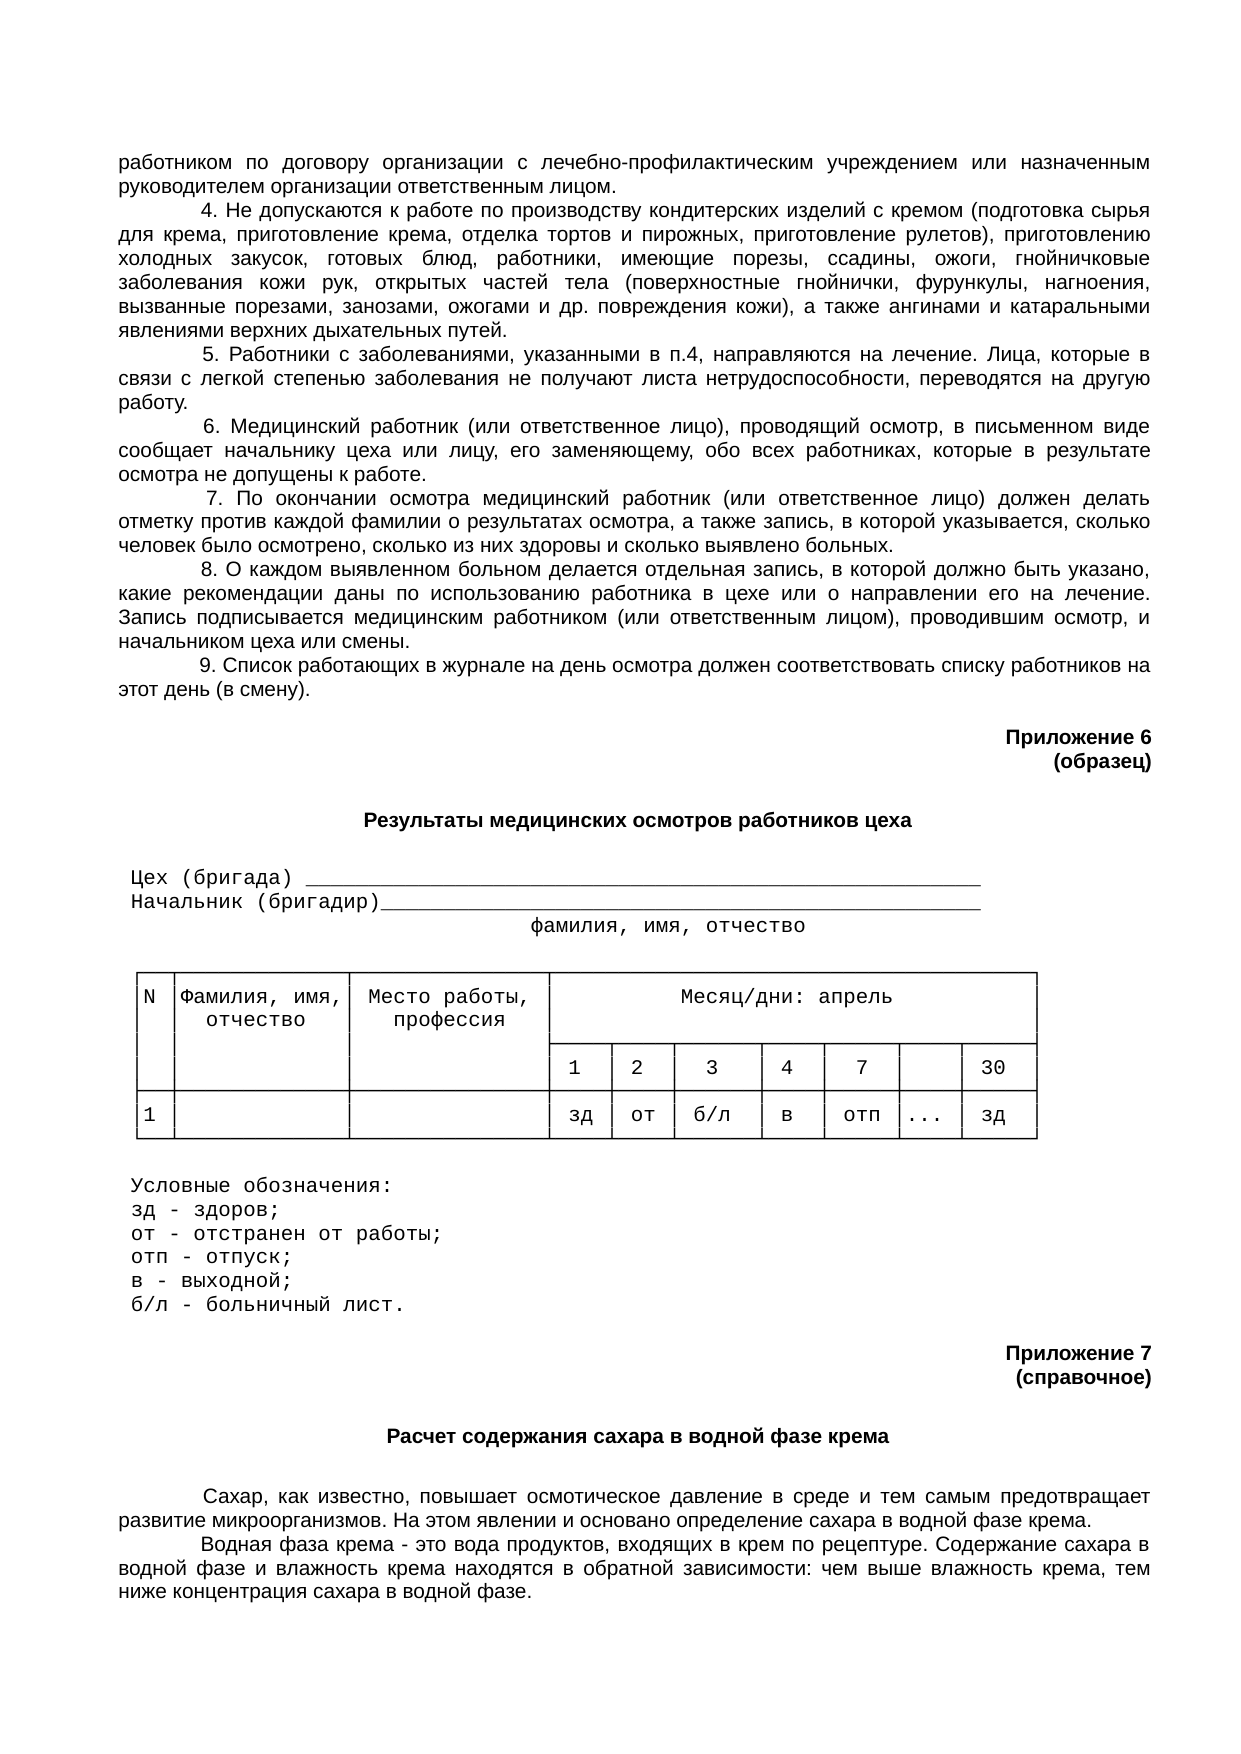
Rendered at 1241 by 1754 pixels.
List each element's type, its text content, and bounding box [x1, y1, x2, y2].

text │ │ │ │ 1 │ 2 │ 3 │ 4 │ 7 │ │ 30 │ [900, 1057, 961, 1080]
text (справочное) [118, 1365, 1152, 1389]
text │ │ отчество │ профессия │ │ [118, 1009, 1152, 1033]
text (образец) [118, 749, 1152, 773]
text Приложение 6 [118, 725, 1152, 749]
text работником по договору организации с лечебно-профилактическим учреждением или назначенным руководителем организации ответственным лицом. [118, 150, 1152, 198]
text Водная фаза крема - это вода продуктов, входящих в крем по рецептуре. Содержание сахара в водной фазе и влажность крема находятся в обратной зависимости: чем выше влажность крема, тем ниже концентрация сахара в водной фазе. [118, 1531, 1152, 1603]
text │N │Фамилия, имя,│ Место работы, │ Месяц/дни: апрель │ [175, 986, 349, 1009]
text 5. Работники с заболеваниями, указанными в п.4, направляются на лечение. Лица, которые в связи с легкой степенью заболевания не получают листа нетрудоспособности, переводятся на другую работу. [118, 342, 1152, 413]
text │ │ │ │ 1 │ 2 │ 3 │ 4 │ 7 │ │ 30 │ [962, 1057, 1036, 1080]
text б/л - больничный лист. [118, 1293, 1152, 1317]
text └──┴─────────────┴───────────────┴────┴────┴──────┴────┴─────┴────┴─────┘ [118, 1128, 1152, 1151]
text │ │ │ │ 1 │ 2 │ 3 │ 4 │ 7 │ │ 30 │ [550, 1057, 611, 1080]
text 9. Список работающих в журнале на день осмотра должен соответствовать списку работников на этот день (в смену). [118, 653, 1152, 701]
subtitle Результаты медицинских осмотров работников цеха [118, 808, 1152, 832]
text │N │Фамилия, имя,│ Место работы, │ Месяц/дни: апрель │ [1037, 986, 1152, 1009]
text 6. Медицинский работник (или ответственное лицо), проводящий осмотр, в письменном виде сообщает начальнику цеха или лицу, его заменяющему, обо всех работниках, которые в результате осмотра не допущены к работе. [118, 413, 1152, 485]
subtitle Расчет содержания сахара в водной фазе крема [118, 1424, 1152, 1448]
text от - отстранен от работы; [118, 1223, 1152, 1246]
text отп - отпуск; [118, 1246, 1152, 1270]
text │N │Фамилия, имя,│ Место работы, │ Месяц/дни: апрель │ [350, 986, 549, 1009]
text Сахар, как известно, повышает осмотическое давление в среде и тем самым предотвращает развитие микроорганизмов. На этом явлении и основано определение сахара в водной фазе крема. [118, 1483, 1152, 1531]
text │ │ │ │ 1 │ 2 │ 3 │ 4 │ 7 │ │ 30 │ [175, 1057, 349, 1080]
text 8. О каждом выявленном больном делается отдельная запись, в которой должно быть указано, какие рекомендации даны по использованию работника в цехе или о направлении его на лечение. Запись подписывается медицинским работником (или ответственным лицом), проводившим осмотр, и начальником цеха или смены. [118, 557, 1152, 653]
text в - выходной; [118, 1270, 1152, 1293]
text фамилия, имя, отчество [118, 914, 1152, 938]
text │1 │ │ │ зд │ от │ б/л │ в │ отп │... │ зд │ [118, 1104, 1152, 1128]
text │N │Фамилия, имя,│ Место работы, │ Месяц/дни: апрель │ [550, 986, 1036, 1009]
text │ │ │ │ 1 │ 2 │ 3 │ 4 │ 7 │ │ 30 │ [825, 1057, 899, 1080]
text Приложение 7 [118, 1341, 1152, 1365]
text Цех (бригада) ______________________________________________________ [118, 867, 1152, 891]
text │ │ │ │ 1 │ 2 │ 3 │ 4 │ 7 │ │ 30 │ [1037, 1057, 1152, 1080]
text │ │ │ │ 1 │ 2 │ 3 │ 4 │ 7 │ │ 30 │ [675, 1057, 761, 1080]
text │ │ │ │ 1 │ 2 │ 3 │ 4 │ 7 │ │ 30 │ [612, 1057, 674, 1080]
text 7. По окончании осмотра медицинский работник (или ответственное лицо) должен делать отметку против каждой фамилии о результатах осмотра, а также запись, в которой указывается, сколько человек было осмотрено, сколько из них здоровы и сколько выявлено больных. [118, 485, 1152, 557]
text Условные обозначения: [118, 1175, 1152, 1199]
text │ │ │ │ 1 │ 2 │ 3 │ 4 │ 7 │ │ 30 │ [350, 1057, 549, 1080]
text ├──┼─────────────┼───────────────┼────┼────┼──────┼────┼─────┼────┼─────┤ [118, 1080, 1152, 1104]
text │ │ │ ├────┬────┬──────┬────┬─────┬────┬─────┤ [118, 1033, 1152, 1057]
text │ │ │ │ 1 │ 2 │ 3 │ 4 │ 7 │ │ 30 │ [137, 1057, 174, 1080]
text Начальник (бригадир)________________________________________________ [118, 891, 1152, 914]
text ┌──┬─────────────┬───────────────┬──────────────────────────────────────┐ [118, 962, 1152, 986]
text зд - здоров; [118, 1199, 1152, 1223]
text │ │ │ │ 1 │ 2 │ 3 │ 4 │ 7 │ │ 30 │ [762, 1057, 824, 1080]
text 4. Не допускаются к работе по производству кондитерских изделий с кремом (подготовка сырья для крема, приготовление крема, отделка тортов и пирожных, приготовление рулетов), приготовлению холодных закусок, готовых блюд, работники, имеющие порезы, ссадины, ожоги, гнойничковые заболевания кожи рук, открытых частей тела (поверхностные гнойнички, фурункулы, нагноения, вызванные порезами, занозами, ожогами и др. повреждения кожи), а также ангинами и катаральными явлениями верхних дыхательных путей. [118, 198, 1152, 342]
